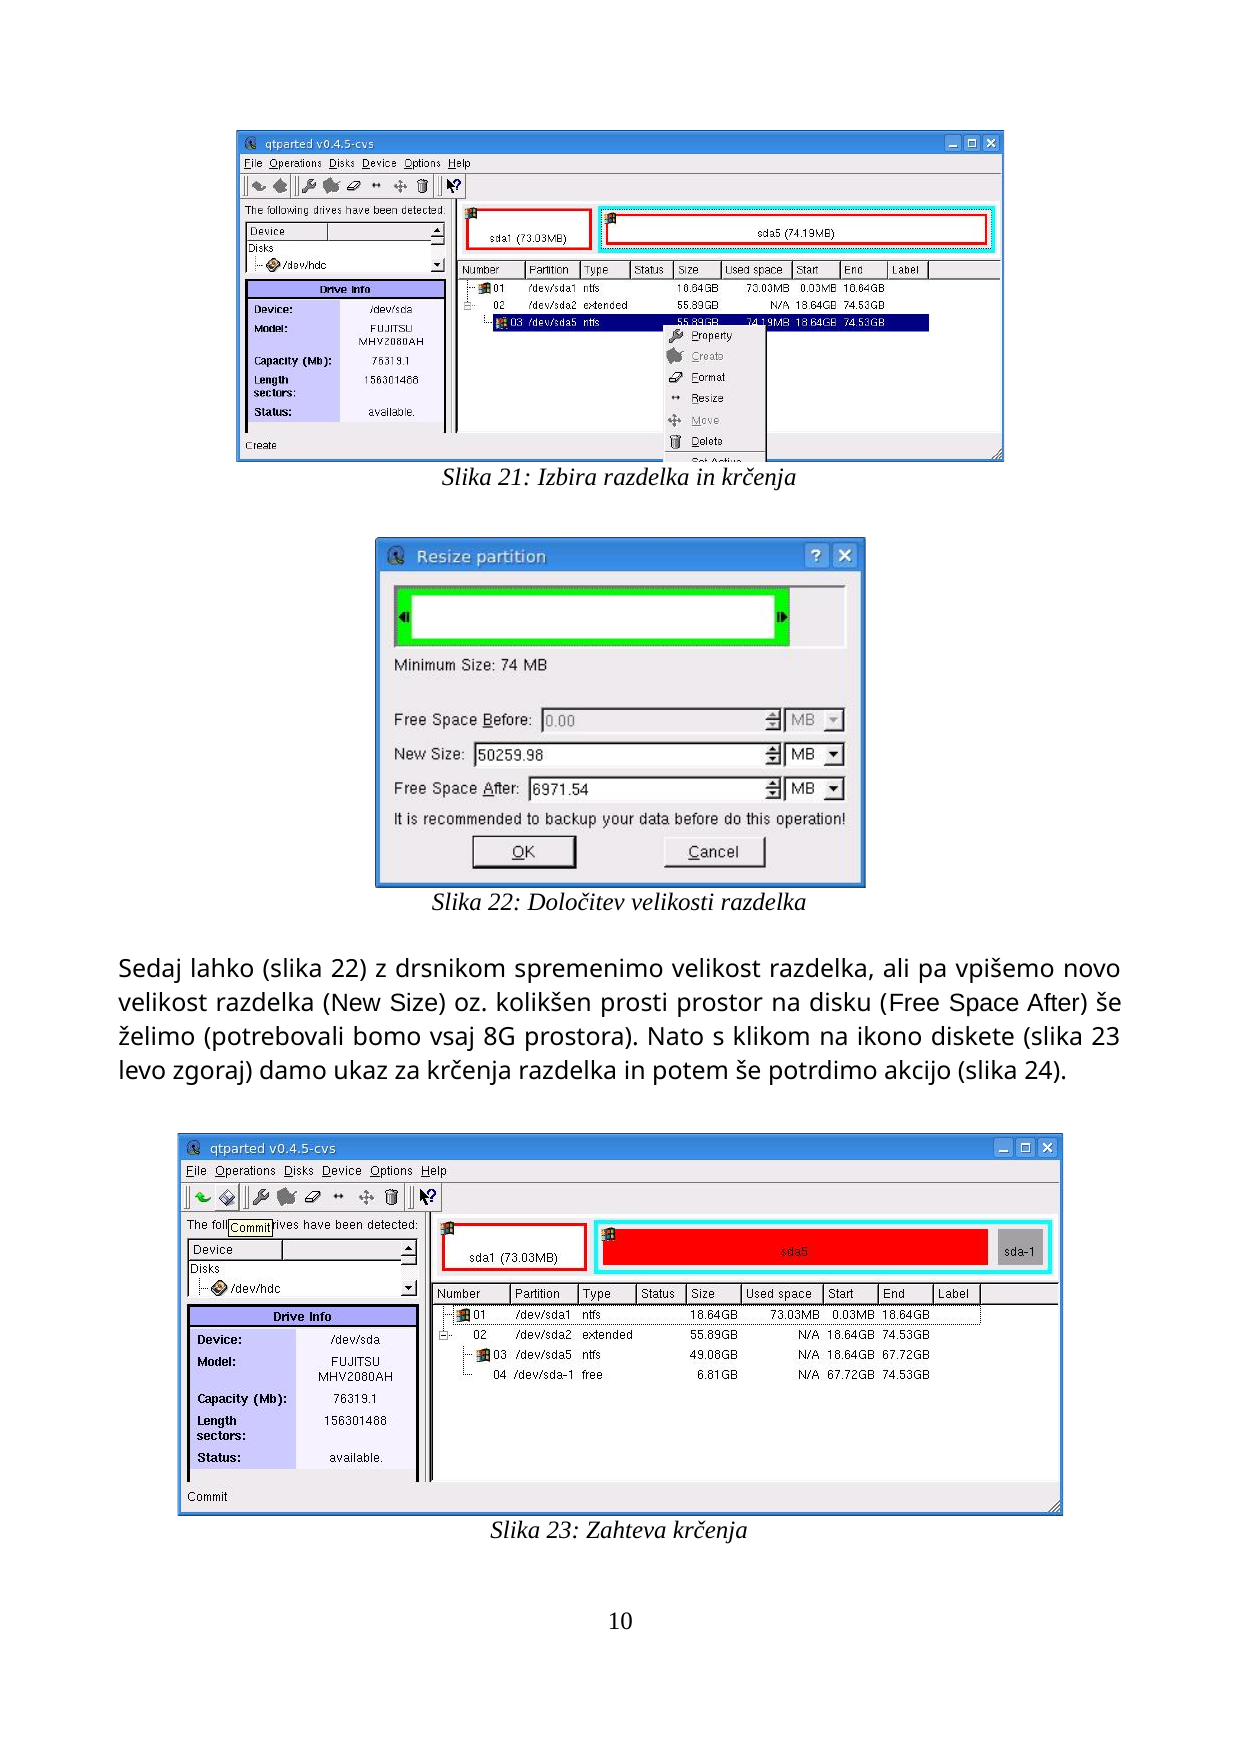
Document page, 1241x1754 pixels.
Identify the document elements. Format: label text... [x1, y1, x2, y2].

text Slika 22: Določitev velikosti razdelka [375, 888, 866, 916]
picture [236, 130, 1005, 462]
picture [177, 1133, 1064, 1516]
text Slika 23: Zahteva krčenja [177, 1516, 1063, 1544]
picture [375, 537, 866, 888]
text Slika 21: Izbira razdelka in krčenja [236, 462, 1004, 491]
text Sedaj lahko (slika 22) z drsnikom spremenimo velikost razdelka, ali pa vpišemo novo velikost razdelka (New Size) oz. kolikšen prosti prostor na disku (Free Space After) še želimo (potrebovali bomo vsaj 8G prostora). Nato s klikom na ikono diskete (slika 23 levo zgoraj) damo ukaz za krčenja razdelka in potem še potrdimo akcijo (slika 24). [118, 950, 1122, 1086]
